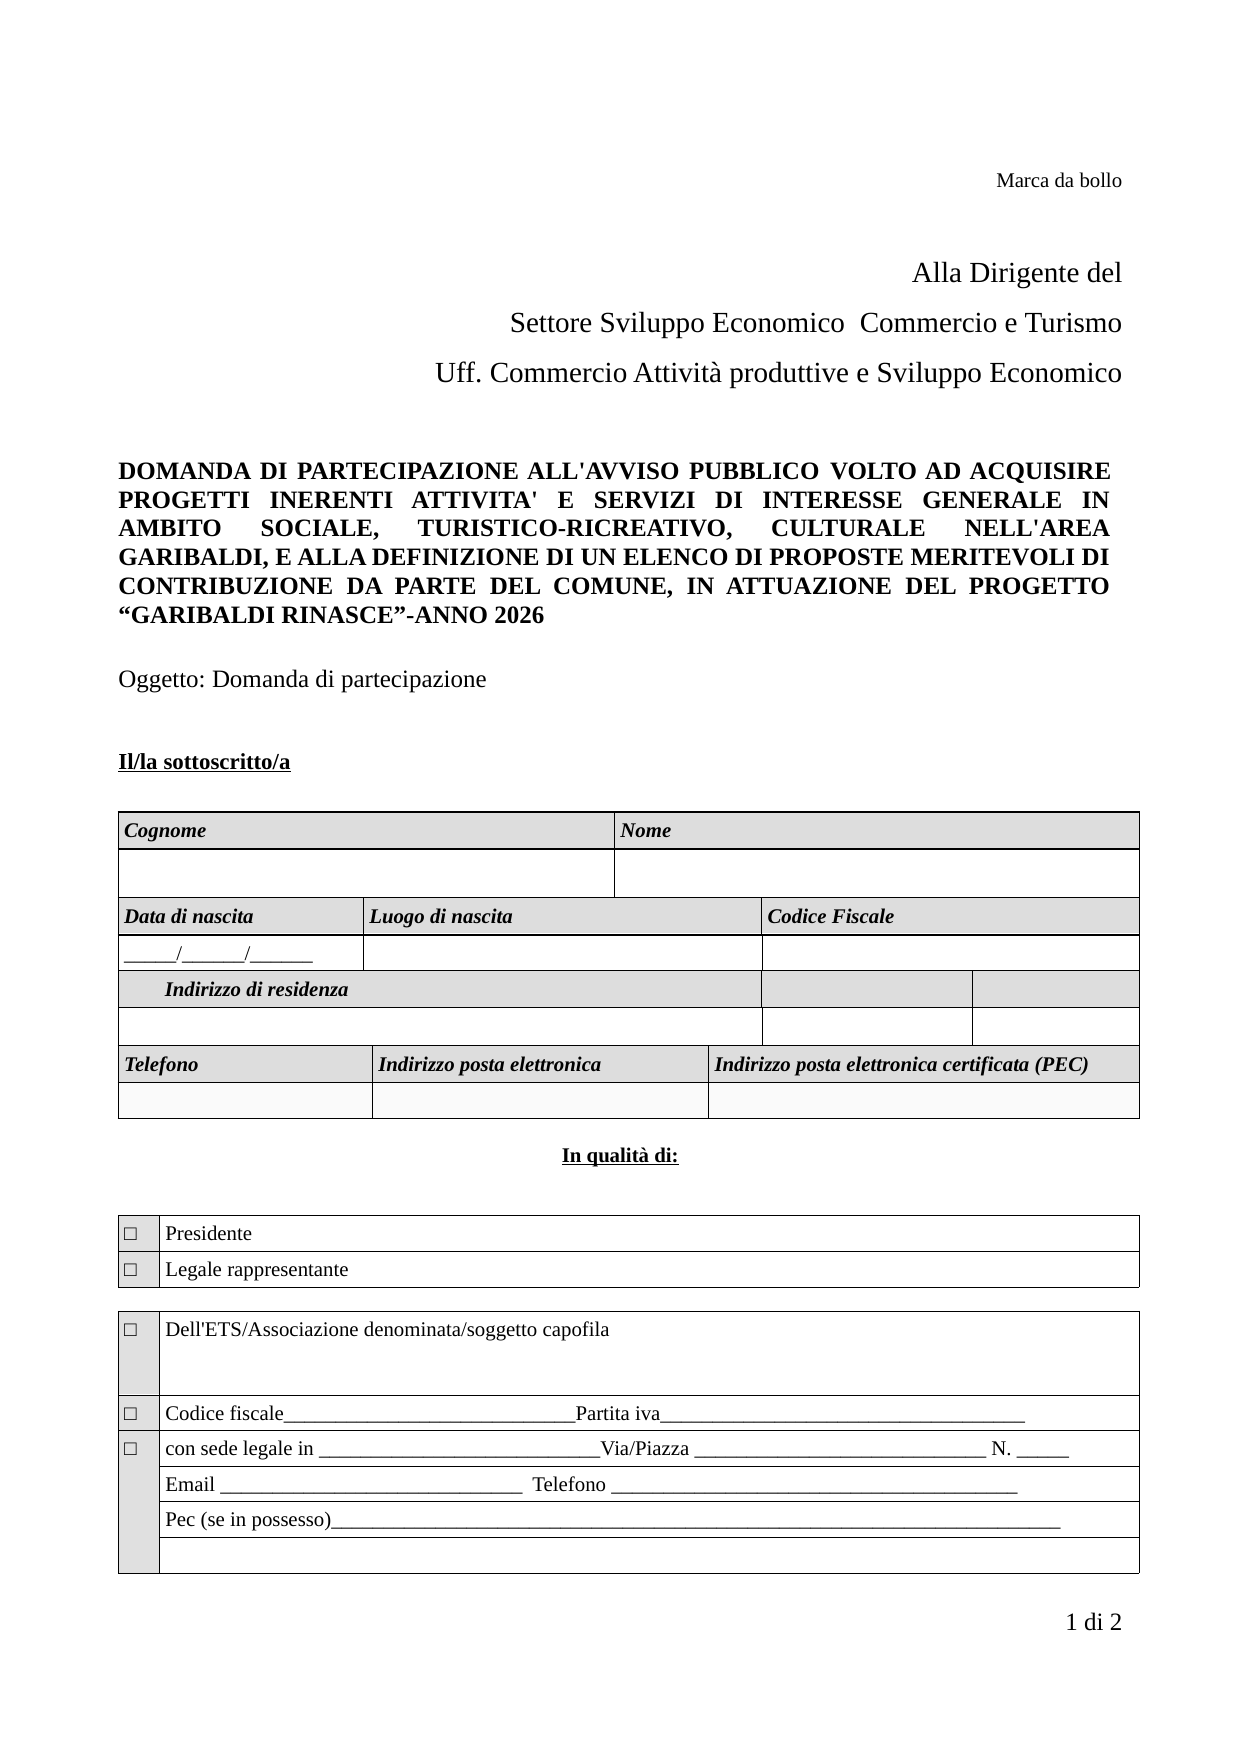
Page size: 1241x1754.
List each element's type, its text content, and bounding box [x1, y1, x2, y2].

table_cell N. [762, 971, 972, 1007]
table_cell □ [119, 1431, 159, 1573]
table_header Presidente [160, 1216, 1139, 1251]
table_cell [119, 1083, 372, 1118]
table_header [763, 936, 1139, 970]
table_header [615, 850, 1139, 897]
table_cell Email _____________________________ Telefono _______________________________________ [160, 1467, 1139, 1501]
table_cell [709, 1083, 1139, 1118]
table_cell Int. [973, 971, 1139, 1007]
table_header Codice Fiscale [762, 898, 1139, 933]
text DOMANDA DI PARTECIPAZIONE ALL'AVVISO PUBBLICO VOLTO AD ACQUISIRE PROGETTI INERENTI ATTIVITA' E SERVIZI DI INTERESSE GENERALE IN AMBITO SOCIALE, TURISTICO-RICREATIVO, CULTURALE NELL'AREA GARIBALDI, E ALLA DEFINIZIONE DI UN ELENCO DI PROPOSTE MERITEVOLI DI CONTRIBUZIONE DA PARTE DEL COMUNE, IN ATTUAZIONE DEL PROGETTO “GARIBALDI RINASCE”-ANNO 2026 [118, 456, 1111, 628]
text In qualità di: [118, 1143, 1122, 1167]
text Settore Sviluppo Economico Commercio e Turismo [126, 305, 1122, 339]
text Marca da bollo [118, 168, 1122, 192]
table_cell □ [119, 1252, 159, 1287]
table_header □ [119, 1216, 159, 1251]
table_header □ [119, 1312, 159, 1394]
table_header Nome [615, 813, 1139, 848]
table_cell Legale rappresentante [160, 1252, 1139, 1287]
table_cell [973, 1008, 1139, 1045]
table_cell con sede legale in ___________________________Via/Piazza ____________________________ N. _____ [160, 1431, 1139, 1466]
table_header [364, 936, 762, 970]
table_header Cognome [119, 813, 614, 848]
text Il/la sottoscritto/a [118, 748, 1122, 774]
table_header Dell'ETS/Associazione denominata/soggetto capofila [160, 1312, 1139, 1394]
text Alla Dirigente del [118, 255, 1122, 288]
table_header Indirizzo posta elettronica certificata (PEC) [709, 1046, 1139, 1082]
text Oggetto: Domanda di partecipazione [118, 664, 1122, 693]
table_header Data di nascita [119, 898, 363, 933]
table_cell Pec (se in possesso)______________________________________________________________________ [160, 1502, 1139, 1537]
table_cell □ [119, 1396, 159, 1430]
table_cell [160, 1538, 1139, 1573]
table_cell [119, 1008, 762, 1045]
table_cell Codice fiscale____________________________Partita iva___________________________________ [160, 1396, 1139, 1430]
table_header Luogo di nascita [364, 898, 761, 933]
table_cell [763, 1008, 972, 1045]
table_header Indirizzo posta elettronica [373, 1046, 708, 1082]
table_cell [373, 1083, 708, 1118]
table_header Telefono [119, 1046, 372, 1082]
table_header _____/______/______ [119, 936, 363, 970]
text Uff. Commercio Attività produttive e Sviluppo Economico [126, 355, 1122, 389]
table_cell Indirizzo di residenza [119, 971, 761, 1007]
table_header [119, 850, 614, 897]
